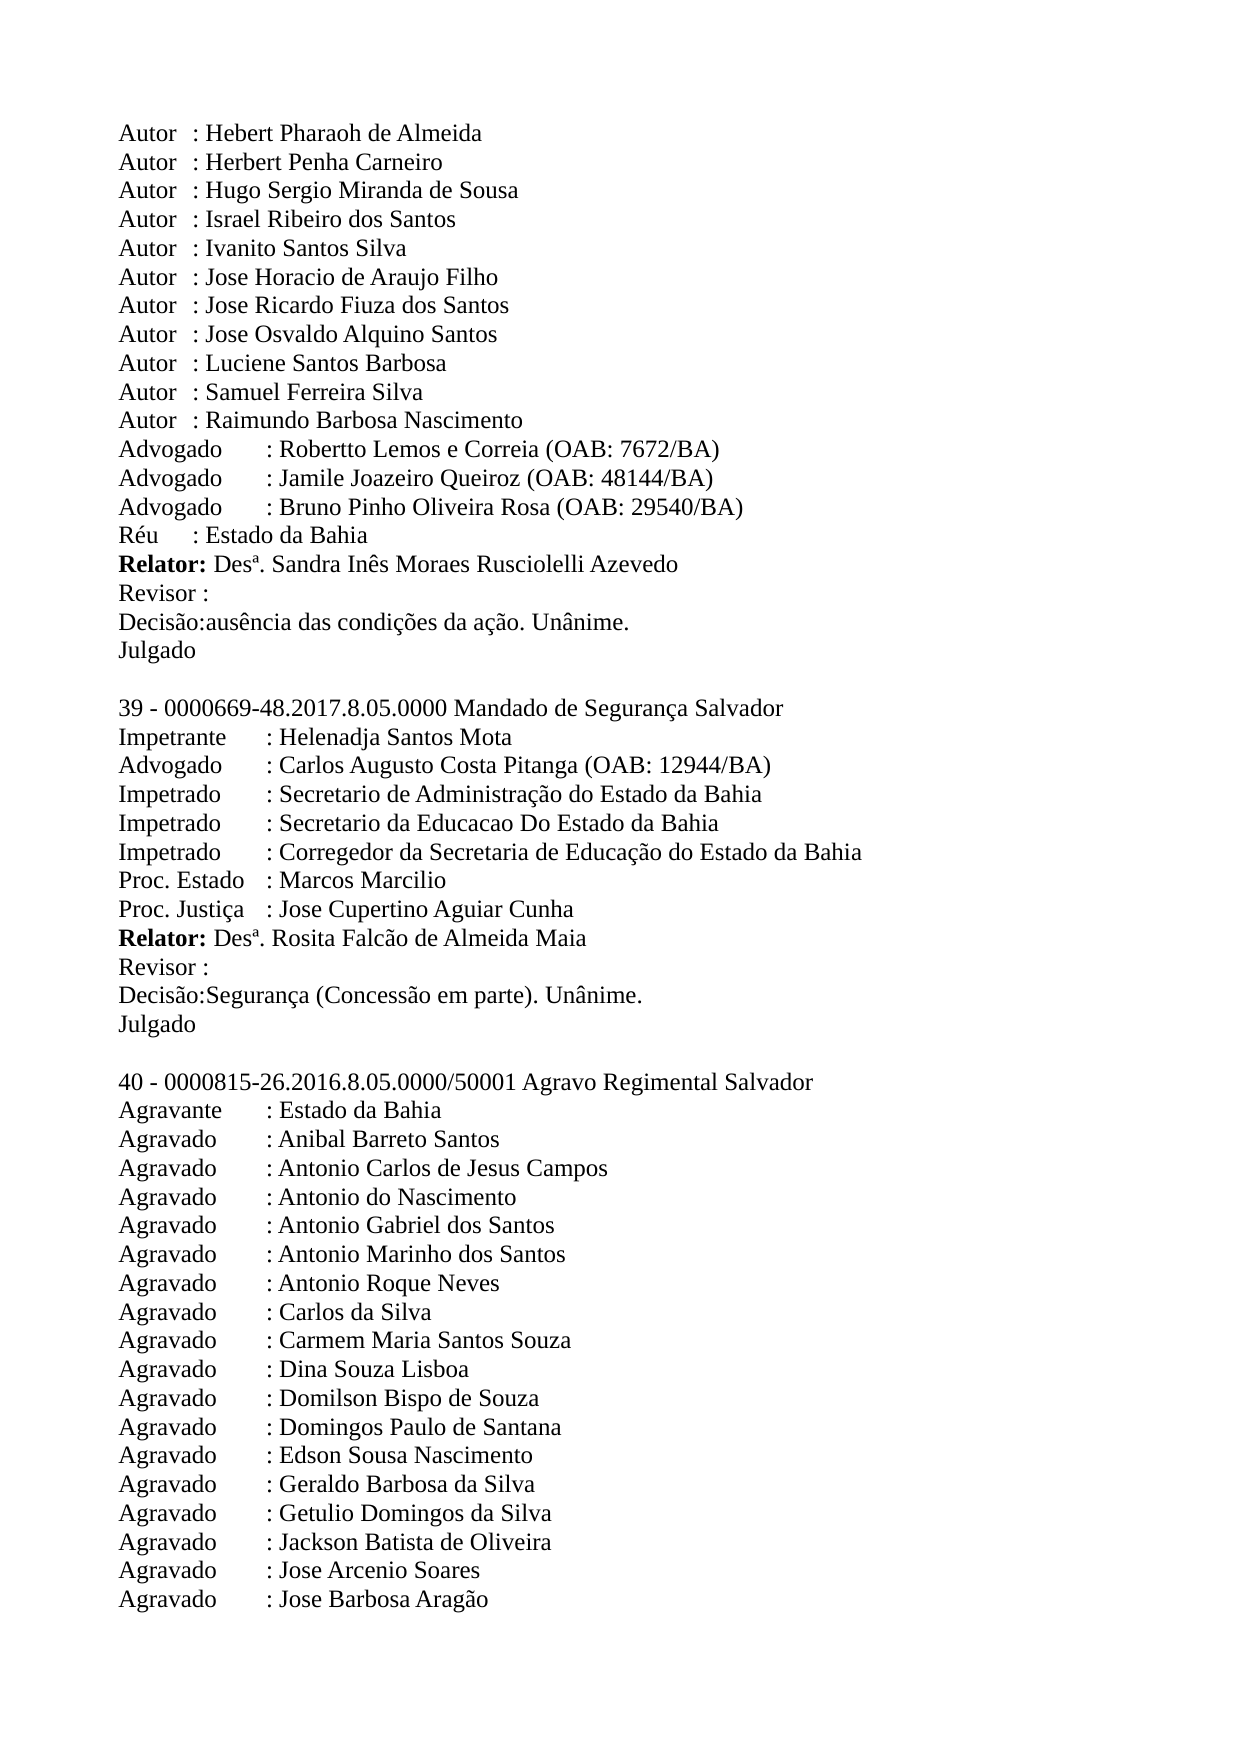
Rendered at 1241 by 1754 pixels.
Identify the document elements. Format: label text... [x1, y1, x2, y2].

text Julgado [118, 1009, 1122, 1038]
text Decisão:ausência das condições da ação. Unânime. [118, 607, 1122, 636]
text Decisão:Segurança (Concessão em parte). Unânime. [118, 981, 1122, 1009]
text Impetrante : Helenadja Santos Mota Advogado : Carlos Augusto Costa Pitanga (OAB: 12944/BA) Impetrado : Secretario de Administração do Estado da Bahia Impetrado : Secretario da Educacao Do Estado da Bahia Impetrado : Corregedor da Secretaria de Educação do Estado da Bahia Proc. Estado : Marcos Marcilio Proc. Justiça : Jose Cupertino Aguiar Cunha Relator: Desª. Rosita Falcão de Almeida Maia [118, 722, 1122, 952]
text Revisor : [118, 952, 1122, 981]
text Revisor : [118, 578, 1122, 607]
text Julgado [118, 636, 1122, 664]
text 40 - 0000815-26.2016.8.05.0000/50001 Agravo Regimental Salvador [118, 1067, 1122, 1096]
text Agravante : Estado da Bahia Agravado : Anibal Barreto Santos Agravado : Antonio Carlos de Jesus Campos Agravado : Antonio do Nascimento Agravado : Antonio Gabriel dos Santos Agravado : Antonio Marinho dos Santos Agravado : Antonio Roque Neves Agravado : Carlos da Silva Agravado : Carmem Maria Santos Souza Agravado : Dina Souza Lisboa Agravado : Domilson Bispo de Souza Agravado : Domingos Paulo de Santana Agravado : Edson Sousa Nascimento Agravado : Geraldo Barbosa da Silva Agravado : Getulio Domingos da Silva Agravado : Jackson Batista de Oliveira Agravado : Jose Arcenio Soares Agravado : Jose Barbosa Aragão [118, 1096, 1122, 1613]
text Autor : Hebert Pharaoh de Almeida Autor : Herbert Penha Carneiro Autor : Hugo Sergio Miranda de Sousa Autor : Israel Ribeiro dos Santos Autor : Ivanito Santos Silva Autor : Jose Horacio de Araujo Filho Autor : Jose Ricardo Fiuza dos Santos Autor : Jose Osvaldo Alquino Santos Autor : Luciene Santos Barbosa Autor : Samuel Ferreira Silva Autor : Raimundo Barbosa Nascimento Advogado : Robertto Lemos e Correia (OAB: 7672/BA) Advogado : Jamile Joazeiro Queiroz (OAB: 48144/BA) Advogado : Bruno Pinho Oliveira Rosa (OAB: 29540/BA) Réu : Estado da Bahia Relator: Desª. Sandra Inês Moraes Rusciolelli Azevedo [118, 118, 1122, 578]
text 39 - 0000669-48.2017.8.05.0000 Mandado de Segurança Salvador [118, 693, 1122, 722]
